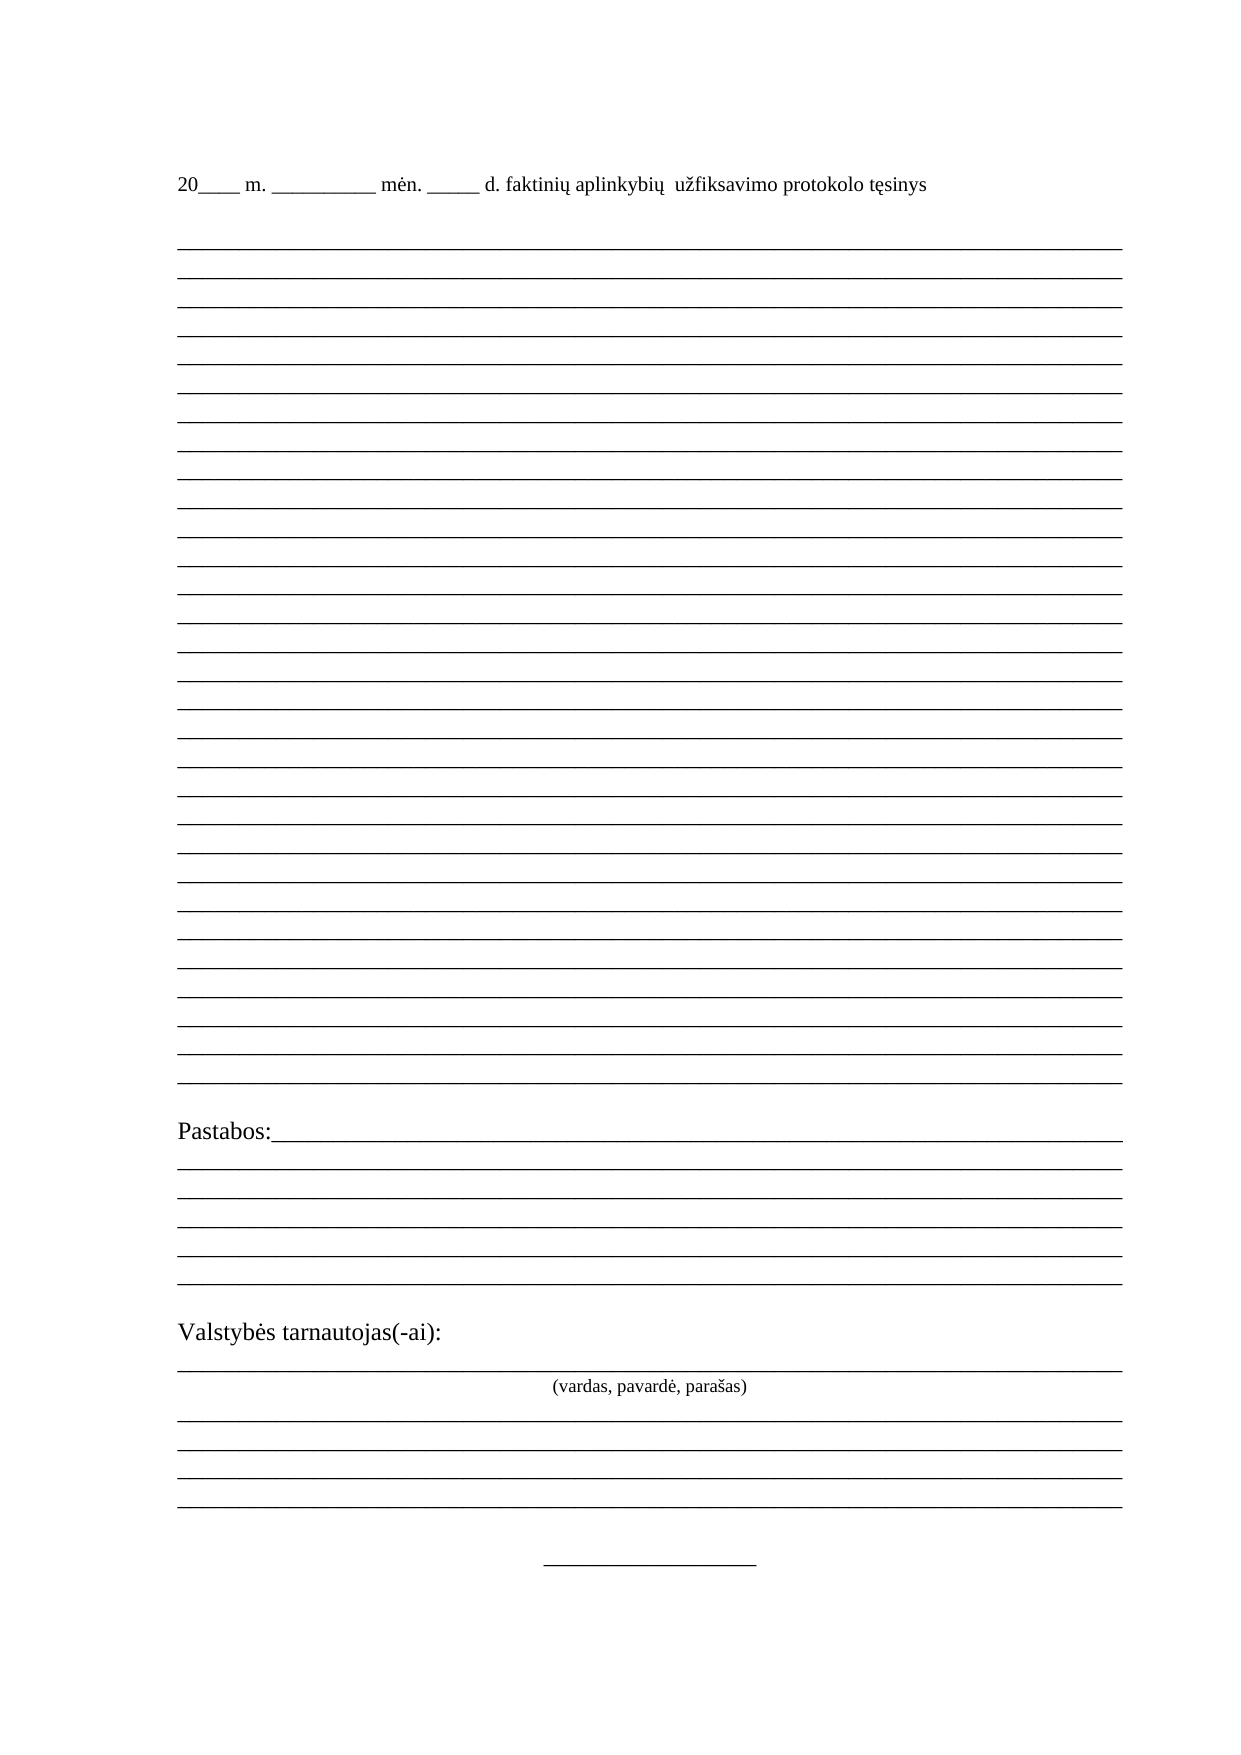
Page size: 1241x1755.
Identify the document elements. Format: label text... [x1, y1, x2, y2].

text _ [177, 1482, 1122, 1507]
text _ [177, 684, 1122, 709]
text Pastabos: [177, 1116, 1122, 1144]
text _ [177, 483, 1122, 508]
text _ [177, 771, 1122, 796]
text _ [177, 426, 1122, 451]
text (vardas, pavardė, parašas) [177, 1374, 1122, 1396]
text _ [177, 943, 1122, 968]
text 20____ m. __________ mėn. _____ d. faktinių aplinkybių užfiksavimo protokolo tęsinys [177, 172, 1122, 196]
text _ [177, 828, 1122, 853]
text _ [177, 914, 1122, 939]
text _ [177, 656, 1122, 681]
text Valstybės tarnautojas(-ai): [177, 1317, 1122, 1346]
text _ [177, 1144, 1122, 1169]
text _ [177, 253, 1122, 278]
text _ [177, 886, 1122, 911]
text _ [177, 224, 1122, 249]
text _ [177, 454, 1122, 479]
text _ [177, 311, 1122, 336]
text _ [177, 1396, 1122, 1421]
text _ [177, 857, 1122, 882]
text _ [177, 627, 1122, 652]
text _ [177, 1202, 1122, 1227]
text _ [177, 512, 1122, 537]
text _ [177, 1346, 1122, 1371]
text _ [177, 799, 1122, 824]
text _ [177, 1173, 1122, 1198]
text _ [177, 368, 1122, 393]
text _ [177, 1453, 1122, 1478]
text _ [177, 1029, 1122, 1054]
text _ [177, 397, 1122, 422]
text _________________ [177, 1540, 1122, 1568]
text _ [177, 1231, 1122, 1256]
text _ [177, 598, 1122, 623]
text _ [177, 713, 1122, 738]
text _ [177, 339, 1122, 364]
text _ [177, 1259, 1122, 1284]
text _ [177, 541, 1122, 566]
text _ [177, 1058, 1122, 1083]
text _ [177, 1425, 1122, 1450]
text _ [177, 1001, 1122, 1026]
text _ [177, 282, 1122, 307]
text _ [177, 569, 1122, 594]
text _ [177, 972, 1122, 997]
text _ [177, 742, 1122, 767]
